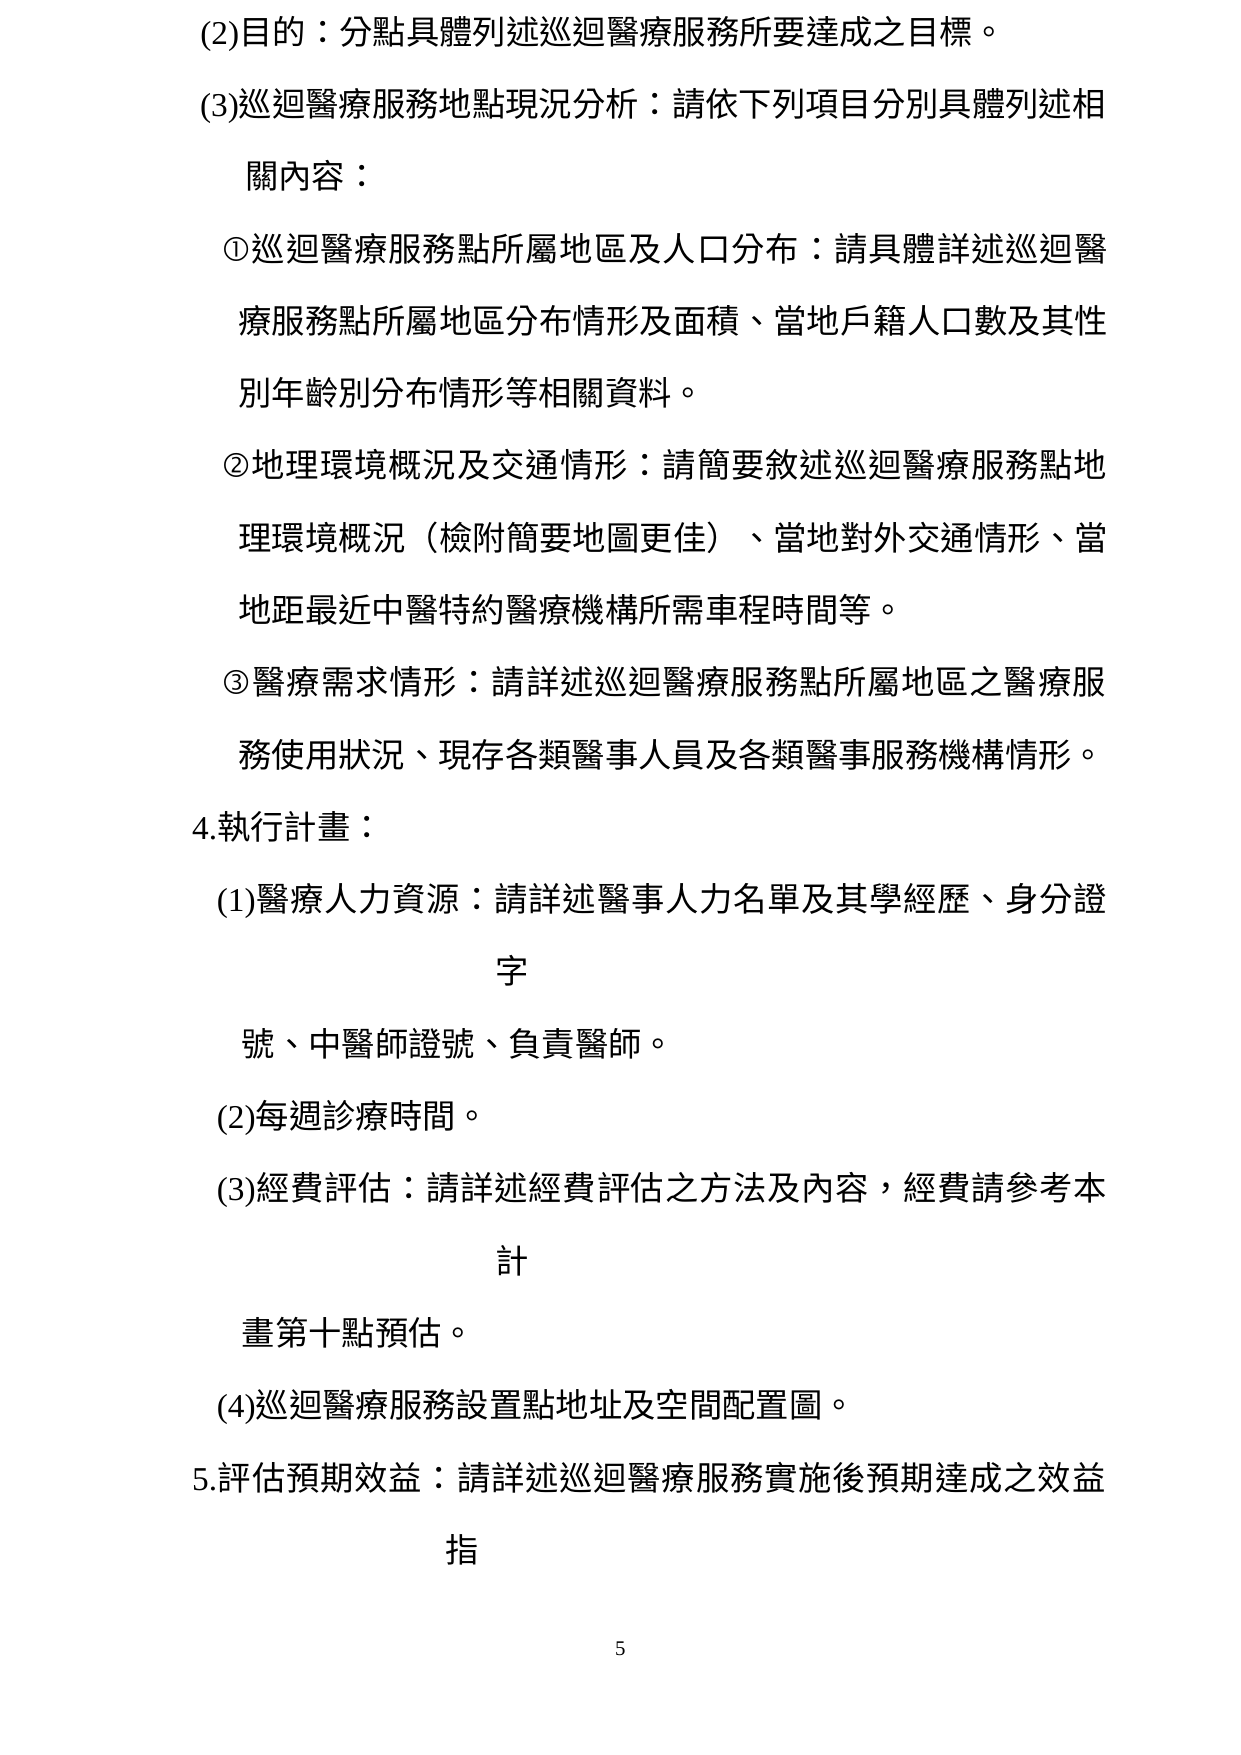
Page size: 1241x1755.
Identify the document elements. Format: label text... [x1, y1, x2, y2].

text 4.執行計畫： [133, 801, 1107, 849]
text (2)目的：分點具體列述巡迴醫療服務所要達成之目標。 [133, 6, 1107, 54]
text (3)經費評估：請詳述經費評估之方法及內容，經費請參考本計 [217, 1162, 1107, 1283]
text (1)醫療人力資源：請詳述醫事人力名單及其學經歷、身分證字 [217, 873, 1107, 993]
text 畫第十點預估。 [242, 1307, 1107, 1355]
text (4)巡迴醫療服務設置點地址及空間配置圖。 [217, 1379, 1107, 1427]
text 醫療需求情形：請詳述巡迴醫療服務點所屬地區之醫療服務使用狀況、現存各類醫事人員及各類醫事服務機構情形。 [221, 656, 1107, 777]
text 5.評估預期效益：請詳述巡迴醫療服務實施後預期達成之效益指 [192, 1451, 1107, 1572]
text (2)每週診療時間。 [217, 1090, 1107, 1138]
text (3)巡迴醫療服務地點現況分析：請依下列項目分別具體列述相關內容： [200, 78, 1107, 198]
text 地理環境概況及交通情形：請簡要敘述巡迴醫療服務點地理環境概況（檢附簡要地圖更佳）、當地對外交通情形、當地距最近中醫特約醫療機構所需車程時間等。 [221, 439, 1107, 632]
text 巡迴醫療服務點所屬地區及人口分布：請具體詳述巡迴醫療服務點所屬地區分布情形及面積、當地戶籍人口數及其性別年齡別分布情形等相關資料。 [221, 222, 1107, 415]
text 號、中醫師證號、負責醫師。 [242, 1018, 1107, 1066]
